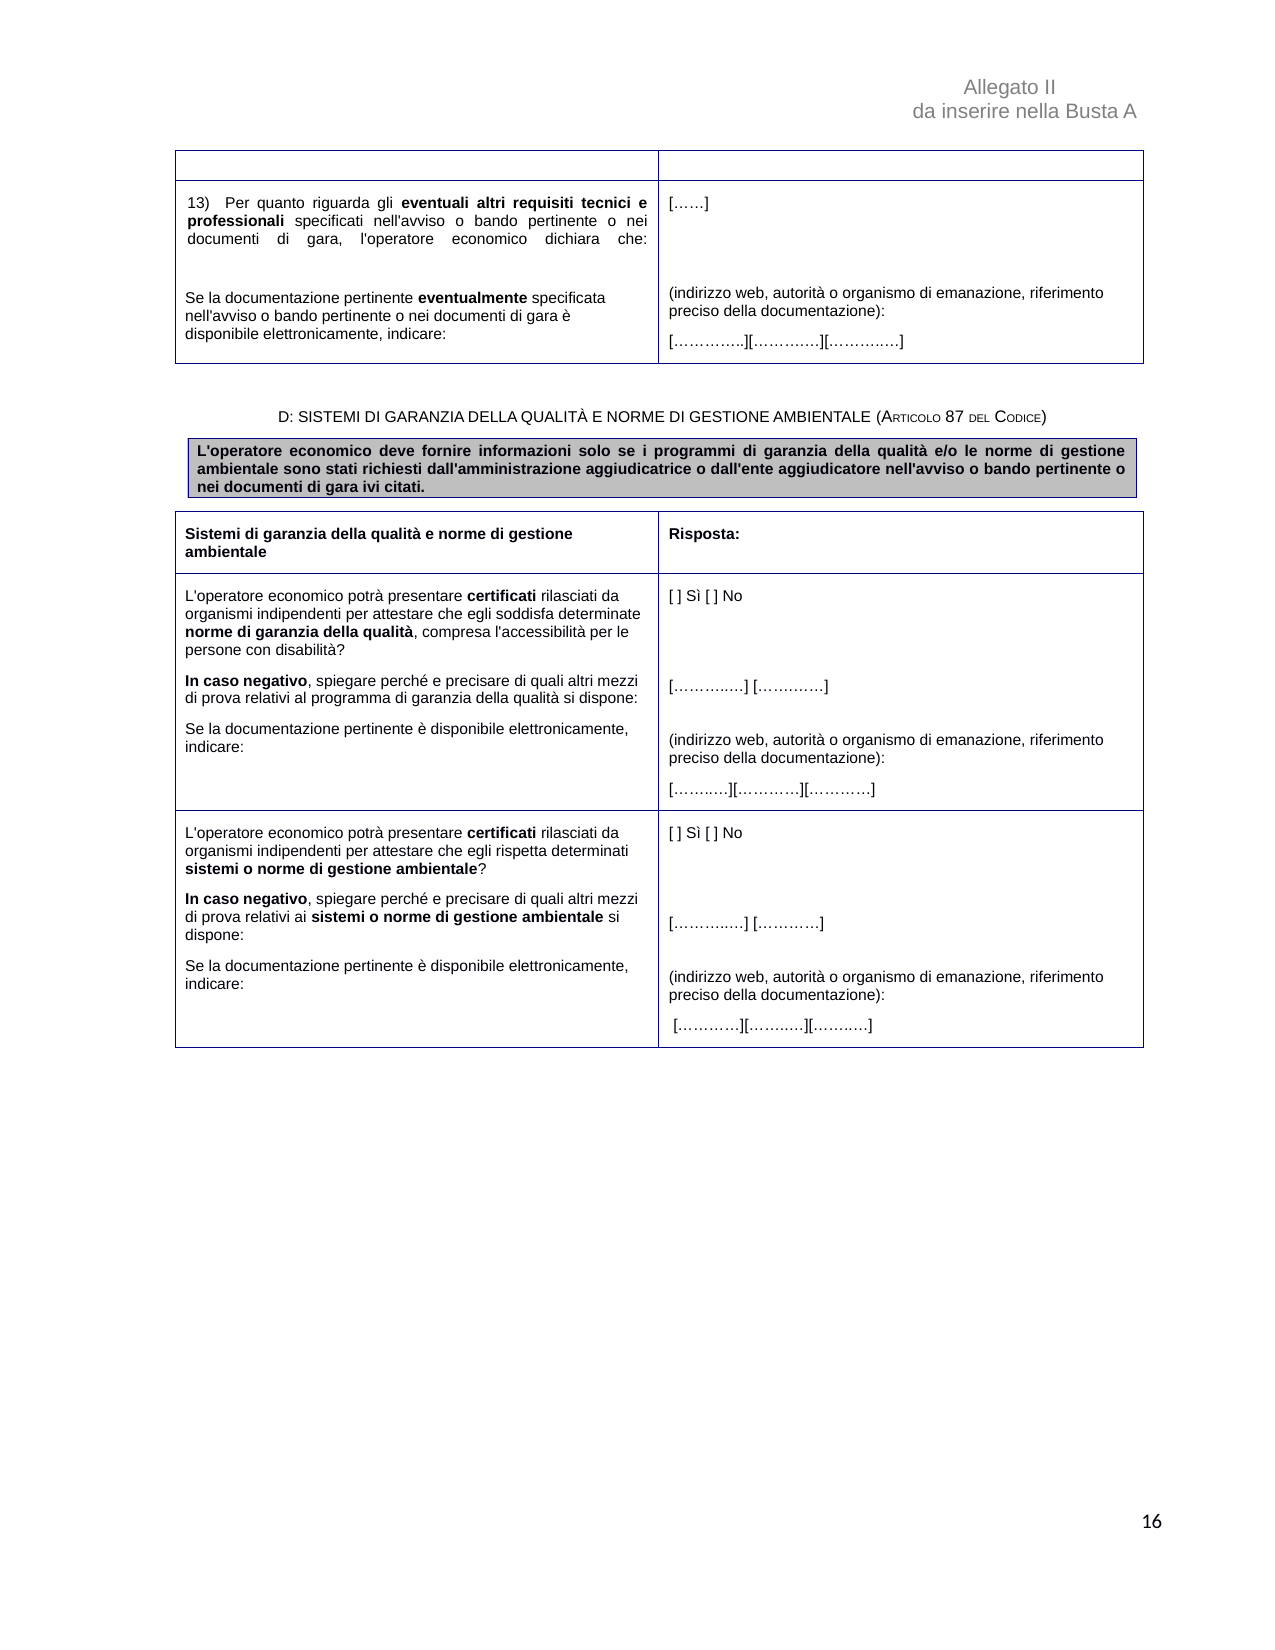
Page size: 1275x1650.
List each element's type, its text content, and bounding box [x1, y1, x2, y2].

table_cell [176, 151, 658, 180]
table_header Sistemi di garanzia della qualità e norme di gestione ambientale [176, 512, 658, 573]
table_cell [ ] Sì [ ] No [………..…] […….……] (indirizzo web, autorità o organismo di emanazione, riferimento preciso della documentazione): [……..…][…………][…………] [659, 574, 1143, 810]
title D: SISTEMI di garanzia della qualità e norme di gestione ambientale (Articolo 87 del Codice) [187, 407, 1137, 426]
table_cell [ ] Sì [ ] No [………..…] […………] (indirizzo web, autorità o organismo di emanazione, riferimento preciso della documentazione): […………][……..…][……..…] [659, 811, 1143, 1047]
table_cell 13) Per quanto riguarda gli eventuali altri requisiti tecnici e professionali specificati nell'avviso o bando pertinente o nei documenti di gara, l'operatore economico dichiara che: Se la documentazione pertinente eventualmente specificata nell'avviso o bando pertinente o nei documenti di gara è disponibile elettronicamente, indicare: [176, 181, 658, 362]
table_cell [659, 151, 1143, 180]
text L'operatore economico deve fornire informazioni solo se i programmi di garanzia della qualità e/o le norme di gestione ambientale sono stati richiesti dall'amministrazione aggiudicatrice o dall'ente aggiudicatore nell'avviso o bando pertinente o nei documenti di gara ivi citati. [189, 439, 1136, 497]
table_cell L'operatore economico potrà presentare certificati rilasciati da organismi indipendenti per attestare che egli soddisfa determinate norme di garanzia della qualità, compresa l'accessibilità per le persone con disabilità? In caso negativo, spiegare perché e precisare di quali altri mezzi di prova relativi al programma di garanzia della qualità si dispone: Se la documentazione pertinente è disponibile elettronicamente, indicare: [176, 574, 658, 810]
table_header Risposta: [659, 512, 1143, 573]
table_cell [……] (indirizzo web, autorità o organismo di emanazione, riferimento preciso della documentazione): […………..][……….…][………..…] [659, 181, 1143, 362]
table_cell L'operatore economico potrà presentare certificati rilasciati da organismi indipendenti per attestare che egli rispetta determinati sistemi o norme di gestione ambientale? In caso negativo, spiegare perché e precisare di quali altri mezzi di prova relativi ai sistemi o norme di gestione ambientale si dispone: Se la documentazione pertinente è disponibile elettronicamente, indicare: [176, 811, 658, 1047]
